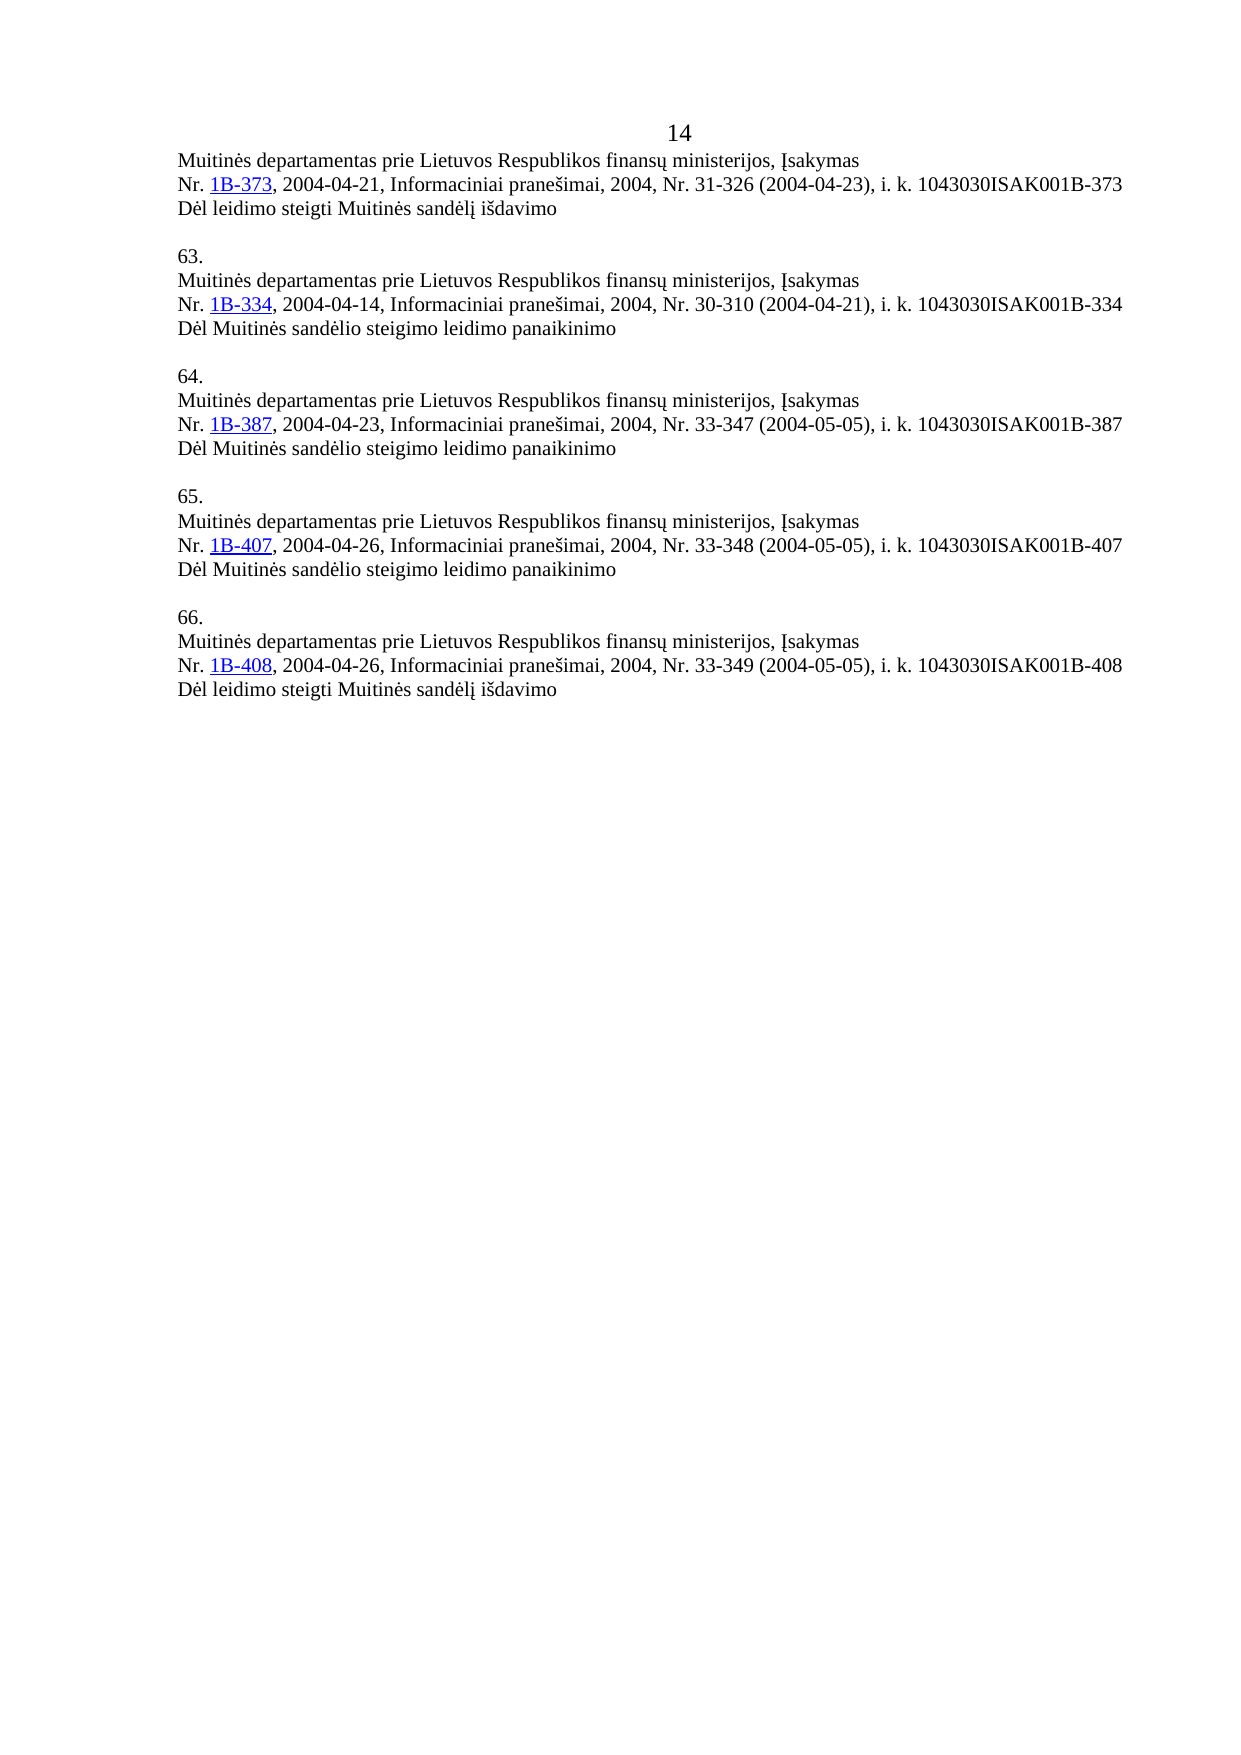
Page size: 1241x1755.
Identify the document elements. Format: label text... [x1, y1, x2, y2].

text Nr. 1B-387, 2004-04-23, Informaciniai pranešimai, 2004, Nr. 33-347 (2004-05-05), i. k. 1043030ISAK001B-387 [177, 412, 1181, 436]
text Muitinės departamentas prie Lietuvos Respublikos finansų ministerijos, Įsakymas [177, 148, 1181, 172]
text 63. [177, 244, 1181, 268]
text Dėl Muitinės sandėlio steigimo leidimo panaikinimo [177, 316, 1181, 340]
text 64. [177, 364, 1181, 388]
text Muitinės departamentas prie Lietuvos Respublikos finansų ministerijos, Įsakymas [177, 629, 1181, 653]
text Muitinės departamentas prie Lietuvos Respublikos finansų ministerijos, Įsakymas [177, 508, 1181, 533]
text Muitinės departamentas prie Lietuvos Respublikos finansų ministerijos, Įsakymas [177, 388, 1181, 412]
text Muitinės departamentas prie Lietuvos Respublikos finansų ministerijos, Įsakymas [177, 268, 1181, 292]
text Dėl Muitinės sandėlio steigimo leidimo panaikinimo [177, 436, 1181, 460]
text Nr. 1B-408, 2004-04-26, Informaciniai pranešimai, 2004, Nr. 33-349 (2004-05-05), i. k. 1043030ISAK001B-408 [177, 653, 1181, 677]
text Nr. 1B-407, 2004-04-26, Informaciniai pranešimai, 2004, Nr. 33-348 (2004-05-05), i. k. 1043030ISAK001B-407 [177, 533, 1181, 557]
text Nr. 1B-334, 2004-04-14, Informaciniai pranešimai, 2004, Nr. 30-310 (2004-04-21), i. k. 1043030ISAK001B-334 [177, 292, 1181, 316]
text Dėl leidimo steigti Muitinės sandėlį išdavimo [177, 677, 1181, 701]
text Dėl Muitinės sandėlio steigimo leidimo panaikinimo [177, 557, 1181, 581]
text 65. [177, 484, 1181, 508]
text Nr. 1B-373, 2004-04-21, Informaciniai pranešimai, 2004, Nr. 31-326 (2004-04-23), i. k. 1043030ISAK001B-373 [177, 172, 1181, 196]
text 66. [177, 605, 1181, 629]
text Dėl leidimo steigti Muitinės sandėlį išdavimo [177, 196, 1181, 220]
